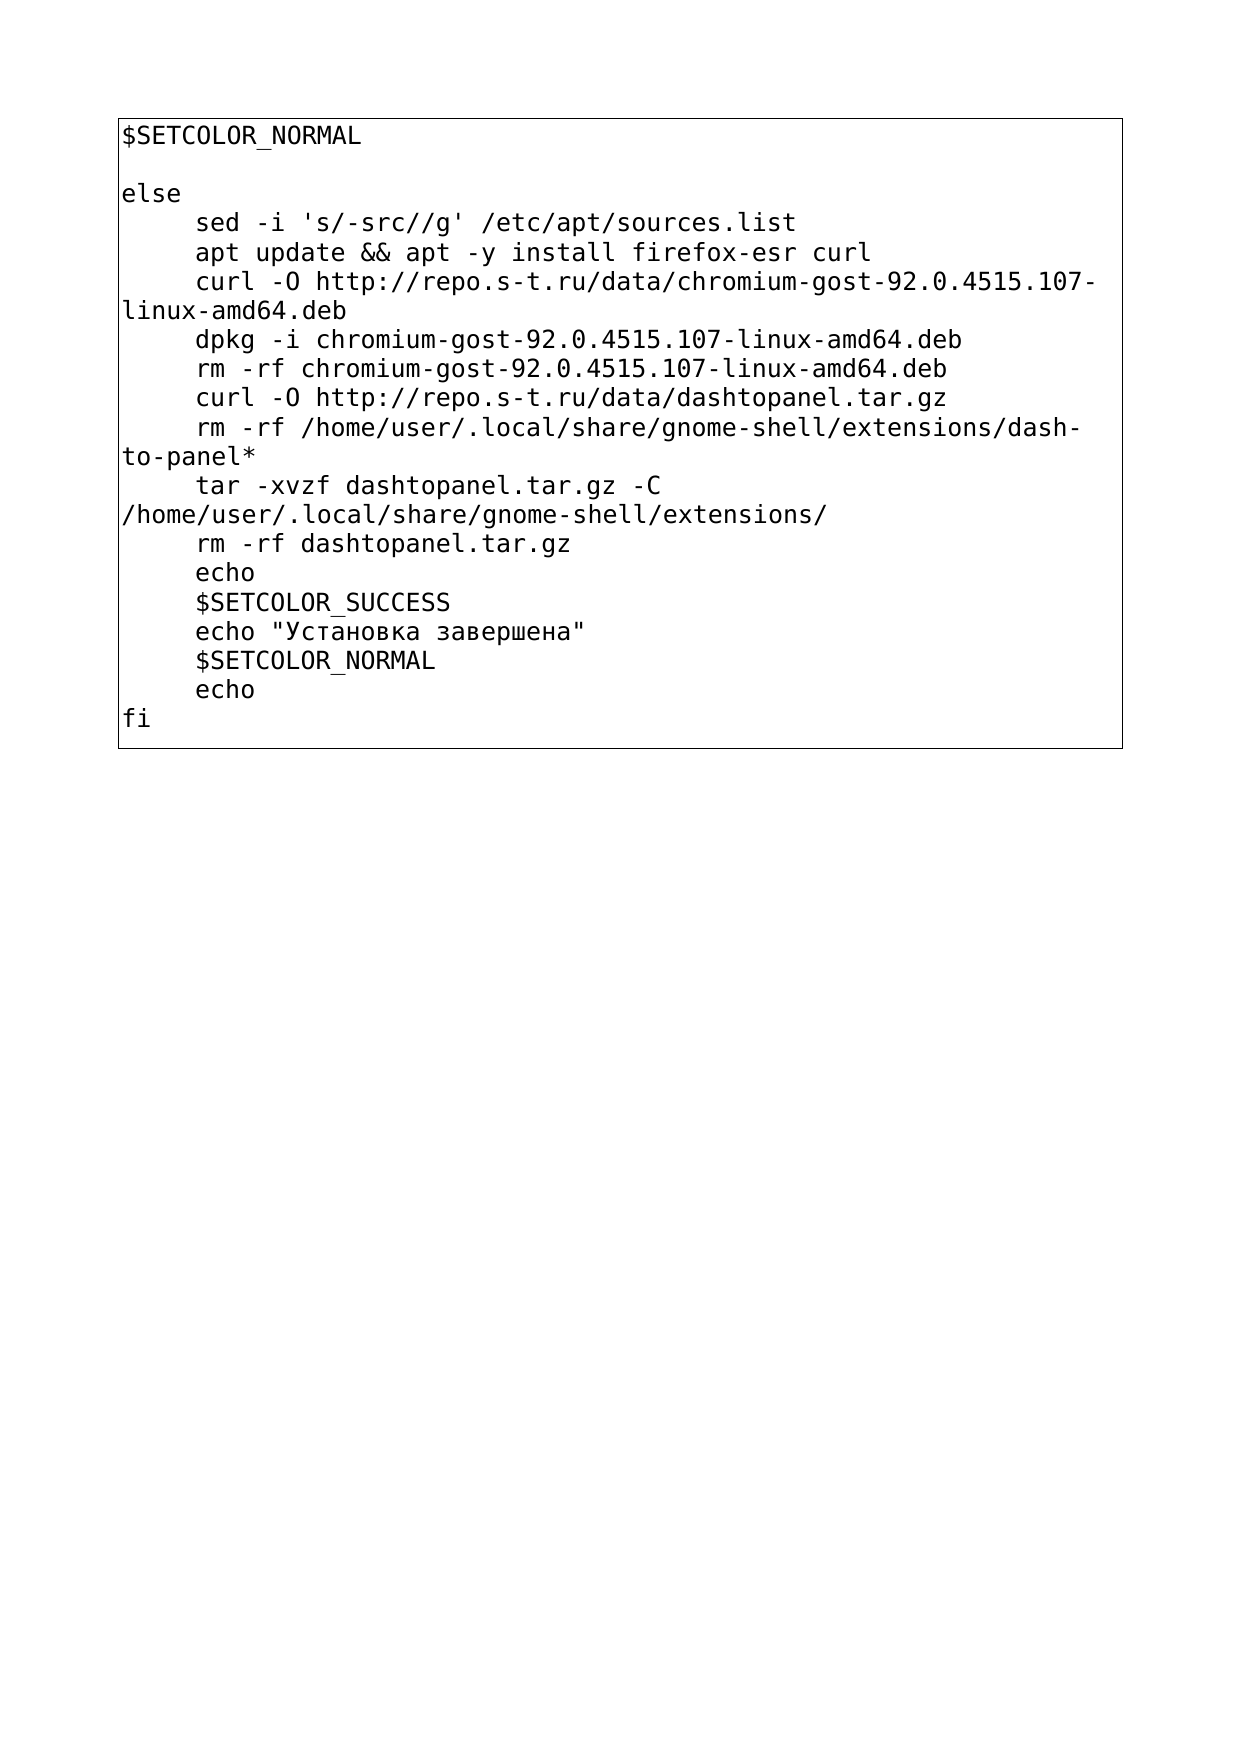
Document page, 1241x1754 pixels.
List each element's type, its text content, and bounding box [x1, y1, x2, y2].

table_header $SETCOLOR_NORMAL else sed -i 's/-src//g' /etc/apt/sources.list apt update && apt -y install firefox-esr curl curl -O http://repo.s-t.ru/data/chromium-gost-92.0.4515.107-linux-amd64.deb dpkg -i chromium-gost-92.0.4515.107-linux-amd64.deb rm -rf chromium-gost-92.0.4515.107-linux-amd64.deb curl -O http://repo.s-t.ru/data/dashtopanel.tar.gz rm -rf /home/user/.local/share/gnome-shell/extensions/dash-to-panel* tar -xvzf dashtopanel.tar.gz -C /home/user/.local/share/gnome-shell/extensions/ rm -rf dashtopanel.tar.gz echo $SETCOLOR_SUCCESS echo "Установка завершена" $SETCOLOR_NORMAL echo fi [119, 119, 1122, 748]
